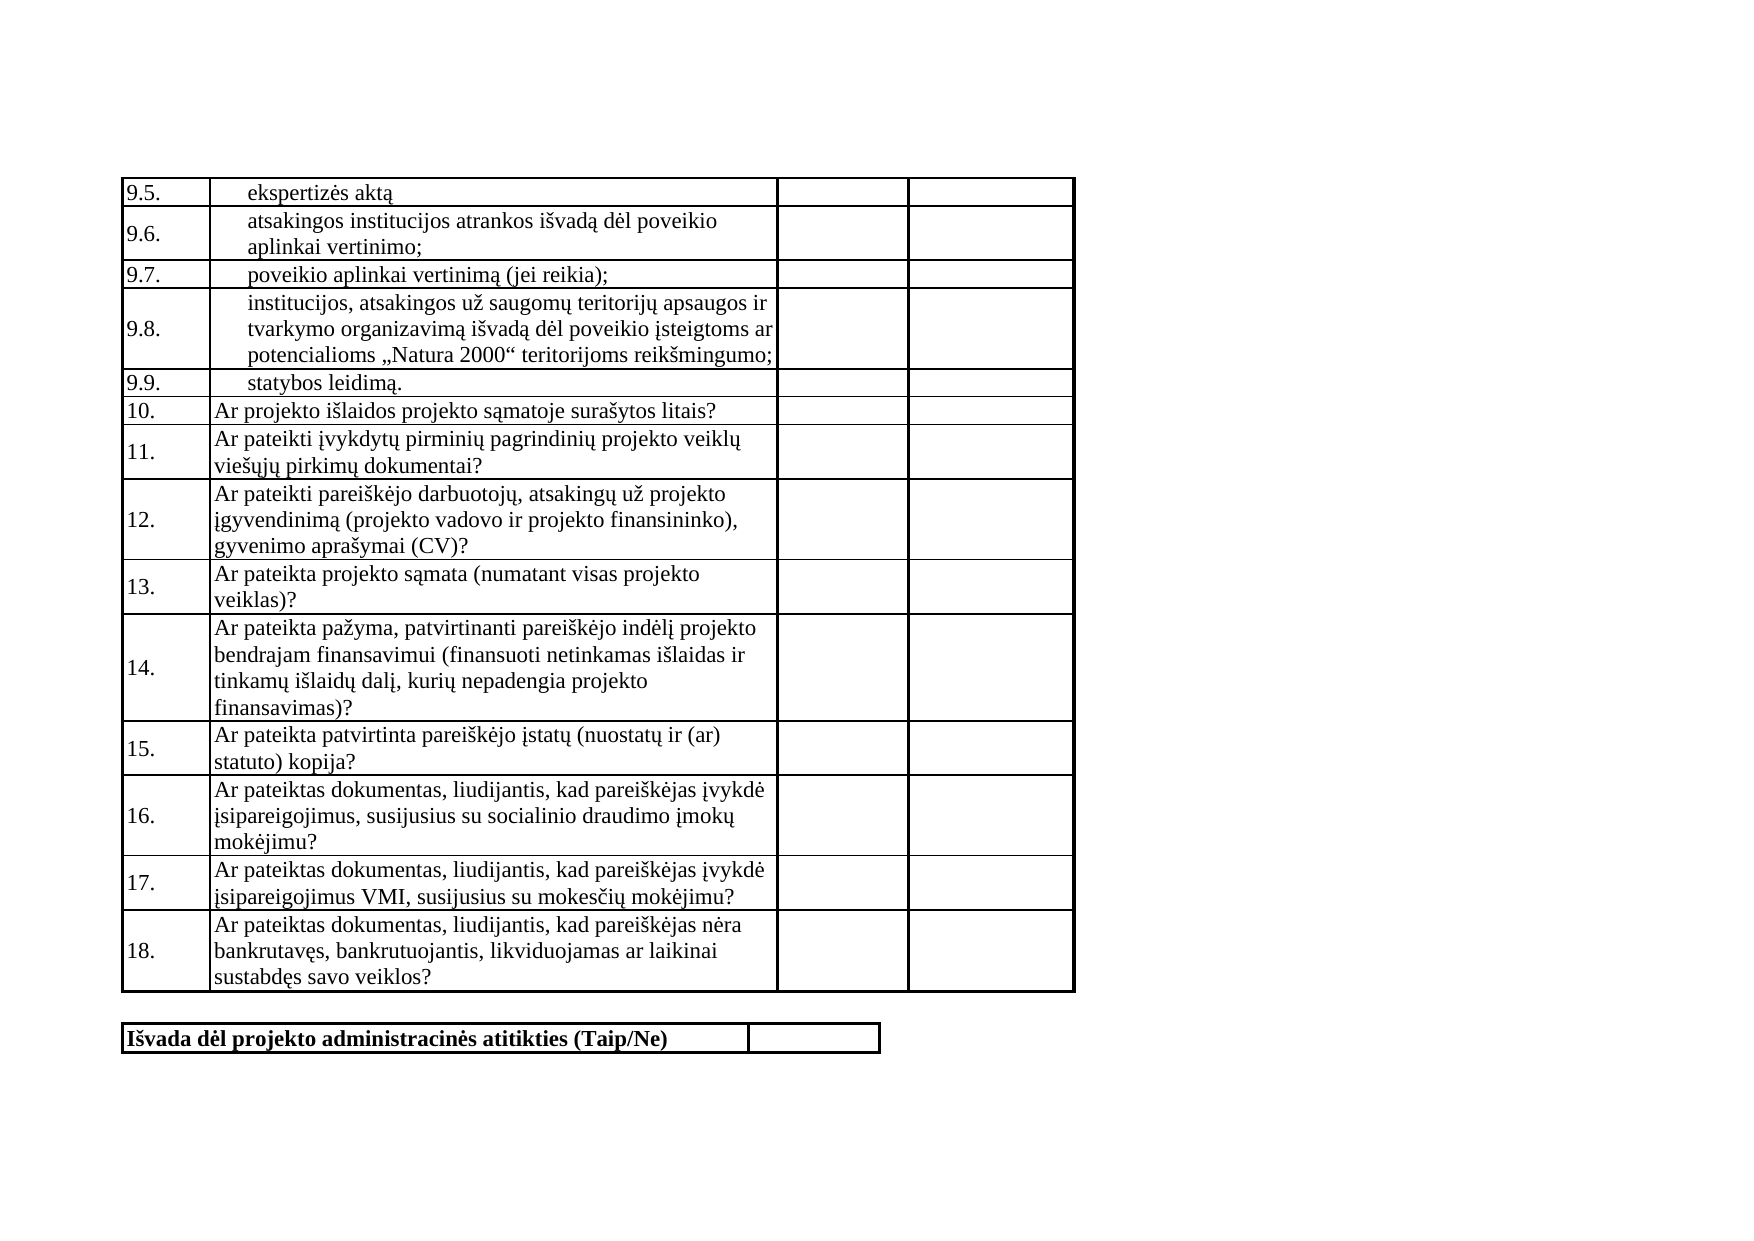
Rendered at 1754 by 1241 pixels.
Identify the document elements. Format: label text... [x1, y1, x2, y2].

table_cell Ar pateikta pažyma, patvirtinanti pareiškėjo indėlį projekto bendrajam finansavimui (finansuoti netinkamas išlaidas ir tinkamų išlaidų dalį, kurių nepadengia projekto finansavimas)? [211, 615, 776, 720]
table_cell 14. [124, 615, 209, 720]
table_cell Ar pateikta projekto sąmata (numatant visas projekto veiklas)? [211, 560, 776, 613]
table_cell [910, 370, 1072, 396]
table_cell Ar pateikta patvirtinta pareiškėjo įstatų (nuostatų ir (ar) statuto) kopija? [211, 722, 776, 774]
table_cell [779, 560, 907, 613]
table_cell [779, 722, 907, 774]
table_cell [779, 425, 907, 478]
table_header [881, 1022, 1061, 1051]
table_cell 16. [124, 776, 209, 855]
table_cell 11. [124, 425, 209, 478]
table_cell [779, 397, 907, 424]
table_cell 12. [124, 480, 209, 559]
table_cell [910, 480, 1072, 559]
table_cell [779, 370, 907, 396]
table_cell 9.6. [124, 207, 209, 259]
table_cell atsakingos institucijos atrankos išvadą dėl poveikio aplinkai vertinimo; [211, 207, 776, 259]
table_cell [910, 207, 1072, 259]
table_cell 10. [124, 397, 209, 424]
table_cell [779, 480, 907, 559]
table_cell Ar pateiktas dokumentas, liudijantis, kad pareiškėjas įvykdė įsipareigojimus, susijusius su socialinio draudimo įmokų mokėjimu? [211, 776, 776, 855]
table_cell poveikio aplinkai vertinimą (jei reikia); [211, 261, 776, 287]
table_cell Ar pateiktas dokumentas, liudijantis, kad pareiškėjas nėra bankrutavęs, bankrutuojantis, likviduojamas ar laikinai sustabdęs savo veiklos? [211, 911, 776, 990]
table_cell 13. [124, 560, 209, 613]
table_cell [910, 560, 1072, 613]
table_cell [779, 179, 907, 205]
table_cell statybos leidimą. [211, 370, 776, 396]
table_cell [779, 207, 907, 259]
table_cell [779, 261, 907, 287]
table_cell [910, 397, 1072, 424]
table_cell [910, 856, 1072, 909]
table_cell institucijos, atsakingos už saugomų teritorijų apsaugos ir tvarkymo organizavimą išvadą dėl poveikio įsteigtoms ar potencialioms „Natura 2000“ teritorijoms reikšmingumo; [211, 289, 776, 368]
table_cell [910, 911, 1072, 990]
table_cell [910, 179, 1072, 205]
table_cell [910, 776, 1072, 855]
table_cell [910, 425, 1072, 478]
table_cell [779, 615, 907, 720]
table_cell [910, 722, 1072, 774]
table_header [750, 1025, 878, 1051]
table_cell [910, 289, 1072, 368]
table_cell [779, 856, 907, 909]
table_cell Ar projekto išlaidos projekto sąmatoje surašytos litais? [211, 397, 776, 424]
table_cell [910, 615, 1072, 720]
table_cell ekspertizės aktą [211, 179, 776, 205]
table_cell 17. [124, 856, 209, 909]
table_cell [779, 289, 907, 368]
table_cell [779, 776, 907, 855]
table_cell 15. [124, 722, 209, 774]
table_cell 9.7. [124, 261, 209, 287]
table_cell [779, 911, 907, 990]
table_cell 9.9. [124, 370, 209, 396]
table_cell Ar pateikti įvykdytų pirminių pagrindinių projekto veiklų viešųjų pirkimų dokumentai? [211, 425, 776, 478]
table_header Išvada dėl projekto administracinės atitikties (Taip/Ne) [124, 1025, 747, 1051]
table_cell Ar pateikti pareiškėjo darbuotojų, atsakingų už projekto įgyvendinimą (projekto vadovo ir projekto finansininko), gyvenimo aprašymai (CV)? [211, 480, 776, 559]
table_cell Ar pateiktas dokumentas, liudijantis, kad pareiškėjas įvykdė įsipareigojimus VMI, susijusius su mokesčių mokėjimu? [211, 856, 776, 909]
table_cell 9.8. [124, 289, 209, 368]
table_cell [910, 261, 1072, 287]
table_cell 18. [124, 911, 209, 990]
table_cell 9.5. [124, 179, 209, 205]
